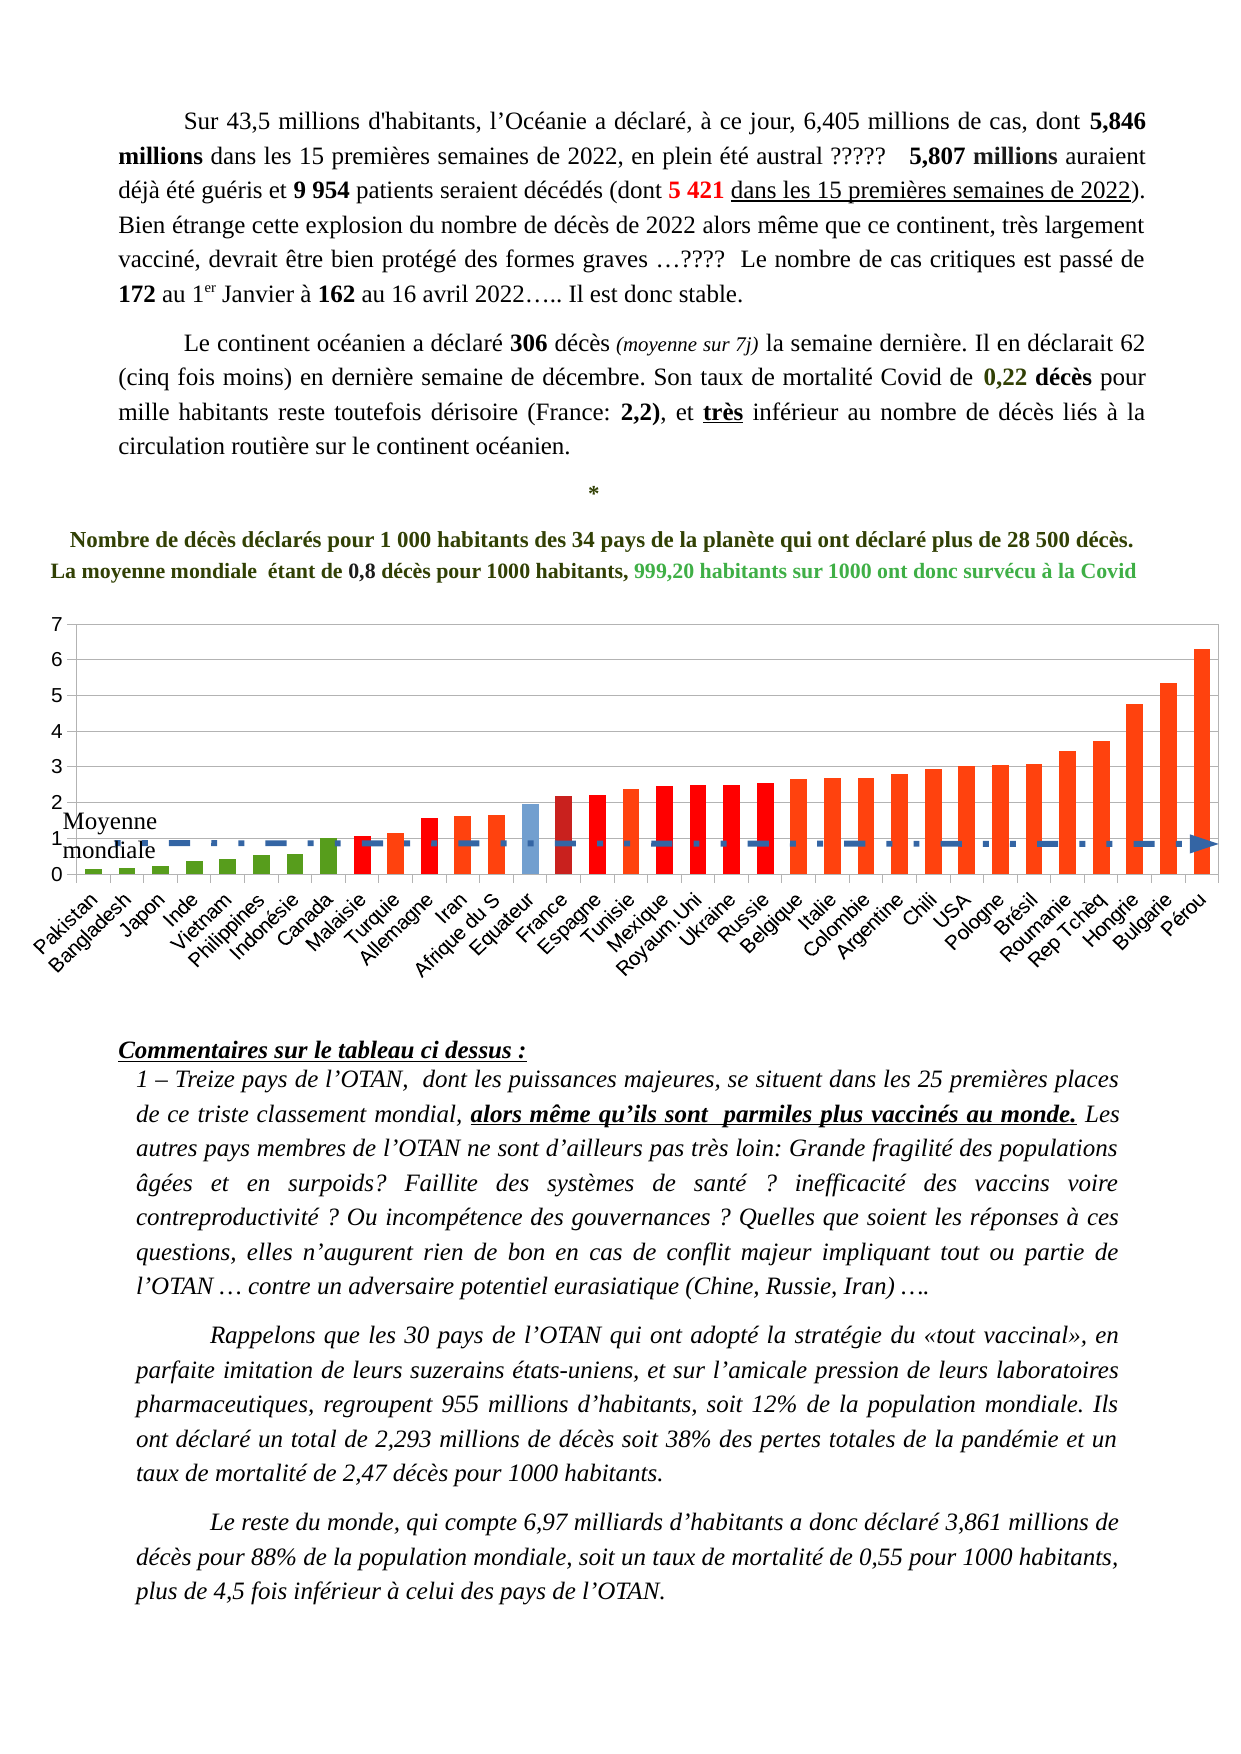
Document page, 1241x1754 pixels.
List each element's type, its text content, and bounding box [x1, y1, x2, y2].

text * [41, 480, 1146, 507]
text Commentaires sur le tableau ci dessus : [118, 1036, 1122, 1064]
text Le reste du monde, qui compte 6,97 milliards d’habitants a donc déclaré 3,861 millions de décès pour 88% de la population mondiale, soit un taux de mortalité de 0,55 pour 1000 habitants, plus de 4,5 fois inférieur à celui des pays de l’OTAN. [136, 1507, 1122, 1605]
text Le continent océanien a déclaré 306 décès (moyenne sur 7j) la semaine dernière. Il en déclarait 62 (cinq fois moins) en dernière semaine de décembre. Son taux de mortalité Covid de 0,22 décès pour mille habitants reste toutefois dérisoire (France: 2,2), et très inférieur au nombre de décès liés à la circulation routière sur le continent océanien. [118, 328, 1146, 460]
text Nombre de décès déclarés pour 1 000 habitants des 34 pays de la planète qui ont déclaré plus de 28 500 décès. La moyenne mondiale étant de 0,8 décès pour 1000 habitants, 999,20 habitants sur 1000 ont donc survécu à la Covid [41, 526, 1146, 583]
text Rappelons que les 30 pays de l’OTAN qui ont adopté la stratégie du «tout vaccinal», en parfaite imitation de leurs suzerains états-uniens, et sur l’amicale pression de leurs laboratoires pharmaceutiques, regroupent 955 millions d’habitants, soit 12% de la population mondiale. Ils ont déclaré un total de 2,293 millions de décès soit 38% des pertes totales de la pandémie et un taux de mortalité de 2,47 décès pour 1000 habitants. [136, 1320, 1122, 1487]
text Sur 43,5 millions d'habitants, l’Océanie a déclaré, à ce jour, 6,405 millions de cas, dont 5,846 millions dans les 15 premières semaines de 2022, en plein été austral ????? 5,807 millions auraient déjà été guéris et 9 954 patients seraient décédés (dont 5 421 dans les 15 premières semaines de 2022). Bien étrange cette explosion du nombre de décès de 2022 alors même que ce continent, très largement vacciné, devrait être bien protégé des formes graves …???? Le nombre de cas critiques est passé de 172 au 1er Janvier à 162 au 16 avril 2022….. Il est donc stable. [118, 106, 1146, 307]
text 1 – Treize pays de l’OTAN, dont les puissances majeures, se situent dans les 25 premières places de ce triste classement mondial, alors même qu’ils sont parmiles plus vaccinés au monde. Les autres pays membres de l’OTAN ne sont d’ailleurs pas très loin: Grande fragilité des populations âgées et en surpoids? Faillite des systèmes de santé ? inefficacité des vaccins voire contreproductivité ? Ou incompétence des gouvernances ? Quelles que soient les réponses à ces questions, elles n’augurent rien de bon en cas de conflit majeur impliquant tout ou partie de l’OTAN … contre un adversaire potentiel eurasiatique (Chine, Russie, Iran) …. [136, 1064, 1122, 1300]
